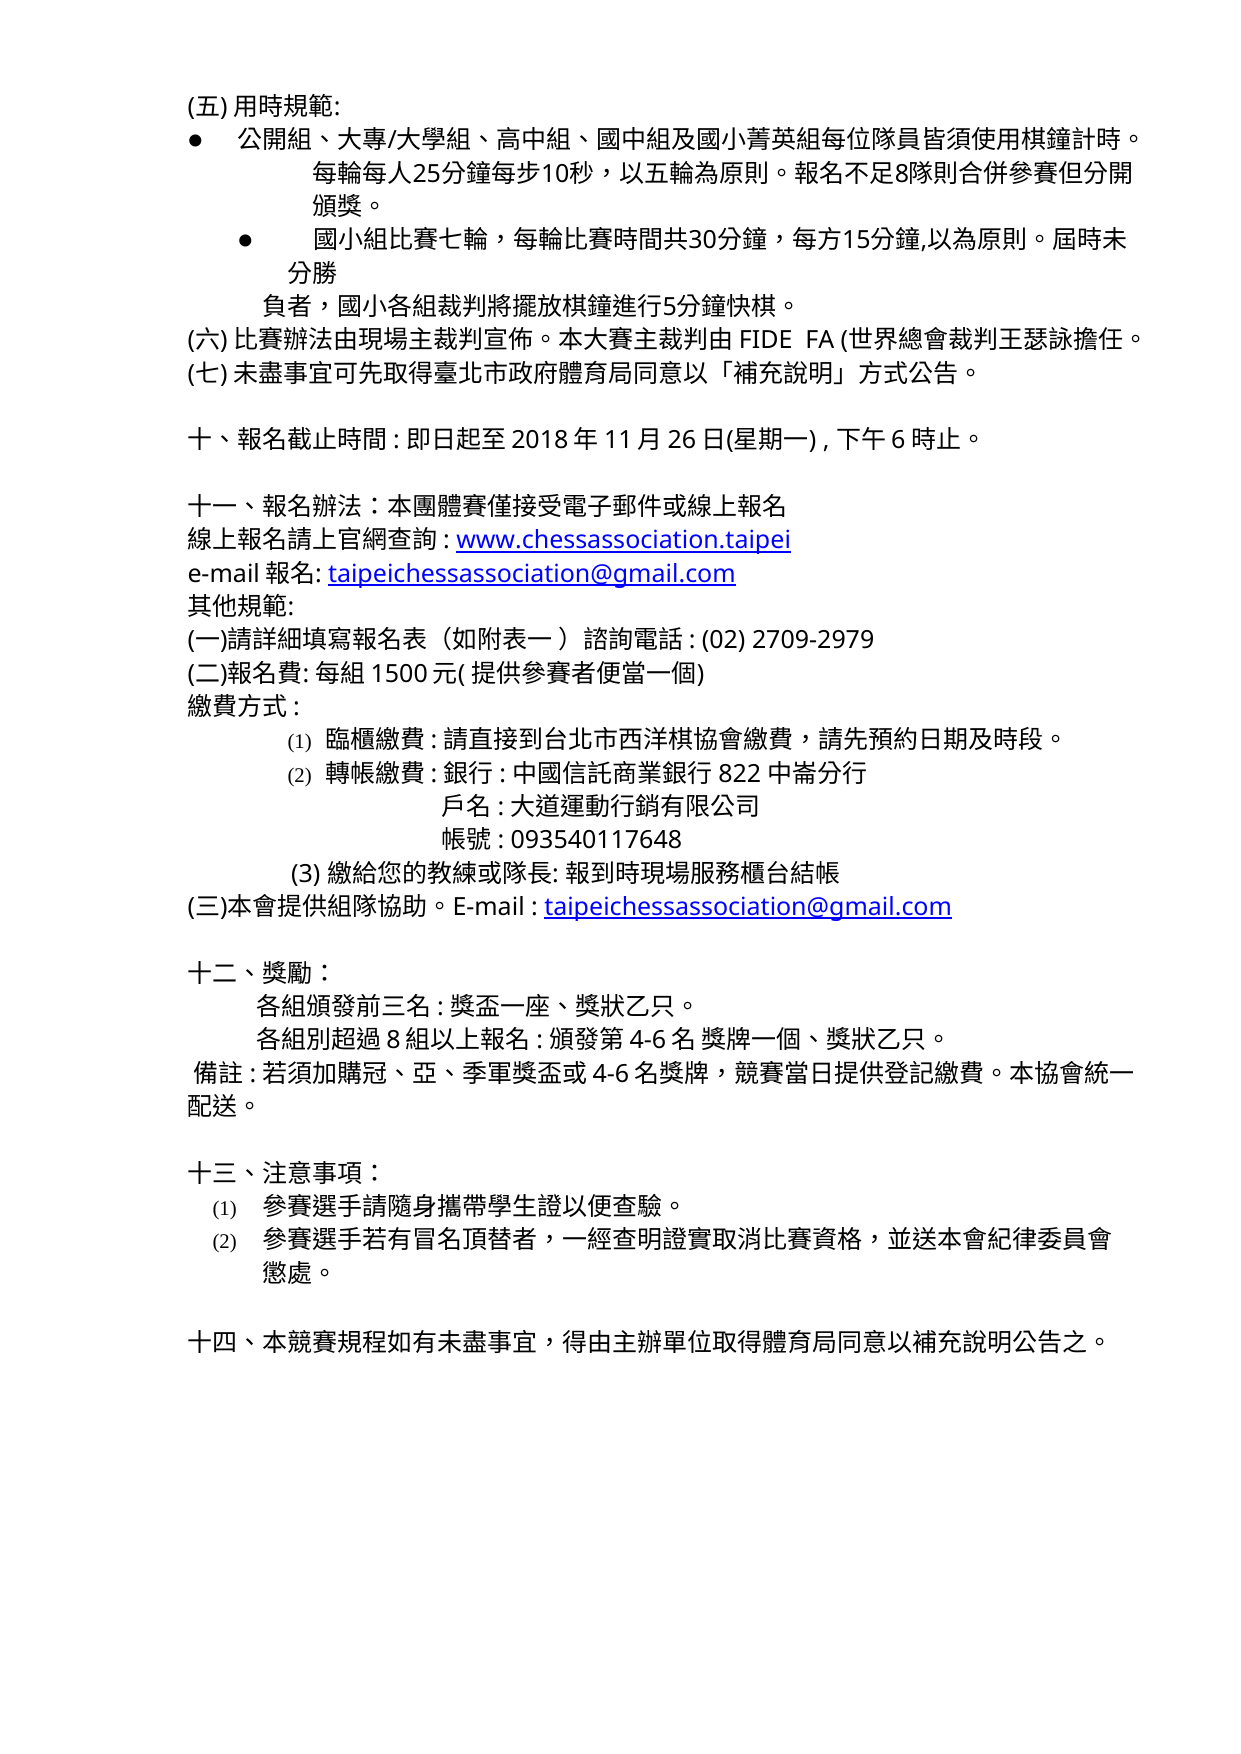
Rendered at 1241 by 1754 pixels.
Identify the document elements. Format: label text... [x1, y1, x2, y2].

list 轉帳繳費 : 銀行 : 中國信託商業銀行 822 中崙分行 [287, 755, 1129, 789]
text (七) 未盡事宜可先取得臺北市政府體育局同意以「補充說明」方式公告。 [187, 355, 1137, 389]
text (一)請詳細填寫報名表（如附表一 ）諮詢電話 : (02) 2709-2979 [187, 622, 1240, 655]
text 帳號 : 093540117648 [325, 822, 1129, 855]
text 繳費方式 : [187, 689, 1129, 722]
text 負者，國小各組裁判將擺放棋鐘進行5分鐘快棋。 [237, 289, 1137, 322]
text (二)報名費: 每組1500元( 提供參賽者便當一個) [187, 655, 1240, 689]
text (六) 比賽辦法由現場主裁判宣佈。本大賽主裁判由FIDE FA (世界總會裁判王瑟詠擔任。 [187, 322, 1137, 355]
list 公開組、大專/大學組、高中組、國中組及國小菁英組每位隊員皆須使用棋鐘計時。每輪每人25分鐘每步10秒，以五輪為原則。報名不足8隊則合併參賽但分開頒獎。 [187, 122, 1137, 222]
text 十四、本競賽規程如有未盡事宜，得由主辦單位取得體育局同意以補充說明公告之。 [187, 1322, 1137, 1358]
text 其他規範: [187, 589, 1137, 622]
list 國小組比賽七輪，每輪比賽時間共30分鐘，每方15分鐘,以為原則。屆時未分勝 [237, 222, 1137, 289]
text 備註 : 若須加購冠、亞、季軍獎盃或4-6名獎牌，競賽當日提供登記繳費。本協會統一配送。 [187, 1055, 1137, 1122]
list 臨櫃繳費 : 請直接到台北市西洋棋協會繳費，請先預約日期及時段。 [287, 722, 1129, 755]
text 戶名 : 大道運動行銷有限公司 [325, 789, 1129, 822]
text (3) 繳給您的教練或隊長: 報到時現場服務櫃台結帳 [187, 855, 1129, 889]
text 十二、獎勵： [187, 955, 1129, 989]
text 線上報名請上官網查詢 : www.chessassociation.taipei [187, 522, 1137, 555]
text (三)本會提供組隊協助。E-mail : taipeichessassociation@gmail.com [187, 889, 1129, 922]
text e-mail報名: taipeichessassociation@gmail.com [187, 555, 1137, 589]
text 各組別超過8組以上報名 : 頒發第4-6名 獎牌一個、獎狀乙只。 [250, 1022, 1137, 1055]
text (五) 用時規範: [187, 89, 1137, 122]
text 十、報名截止時間 : 即日起至2018年 11月26日(星期一) , 下午6 時止。 [187, 422, 1137, 455]
list 參賽選手請隨身攜帶學生證以便查驗。 [212, 1189, 1137, 1222]
text 十三、注意事項： [187, 1155, 1137, 1189]
list 參賽選手若有冒名頂替者，一經查明證實取消比賽資格，並送本會紀律委員會懲處。 [212, 1222, 1137, 1289]
text 各組頒發前三名 : 獎盃一座、獎狀乙只。 [250, 989, 1137, 1022]
text 十一、報名辦法：本團體賽僅接受電子郵件或線上報名 [187, 489, 1137, 522]
